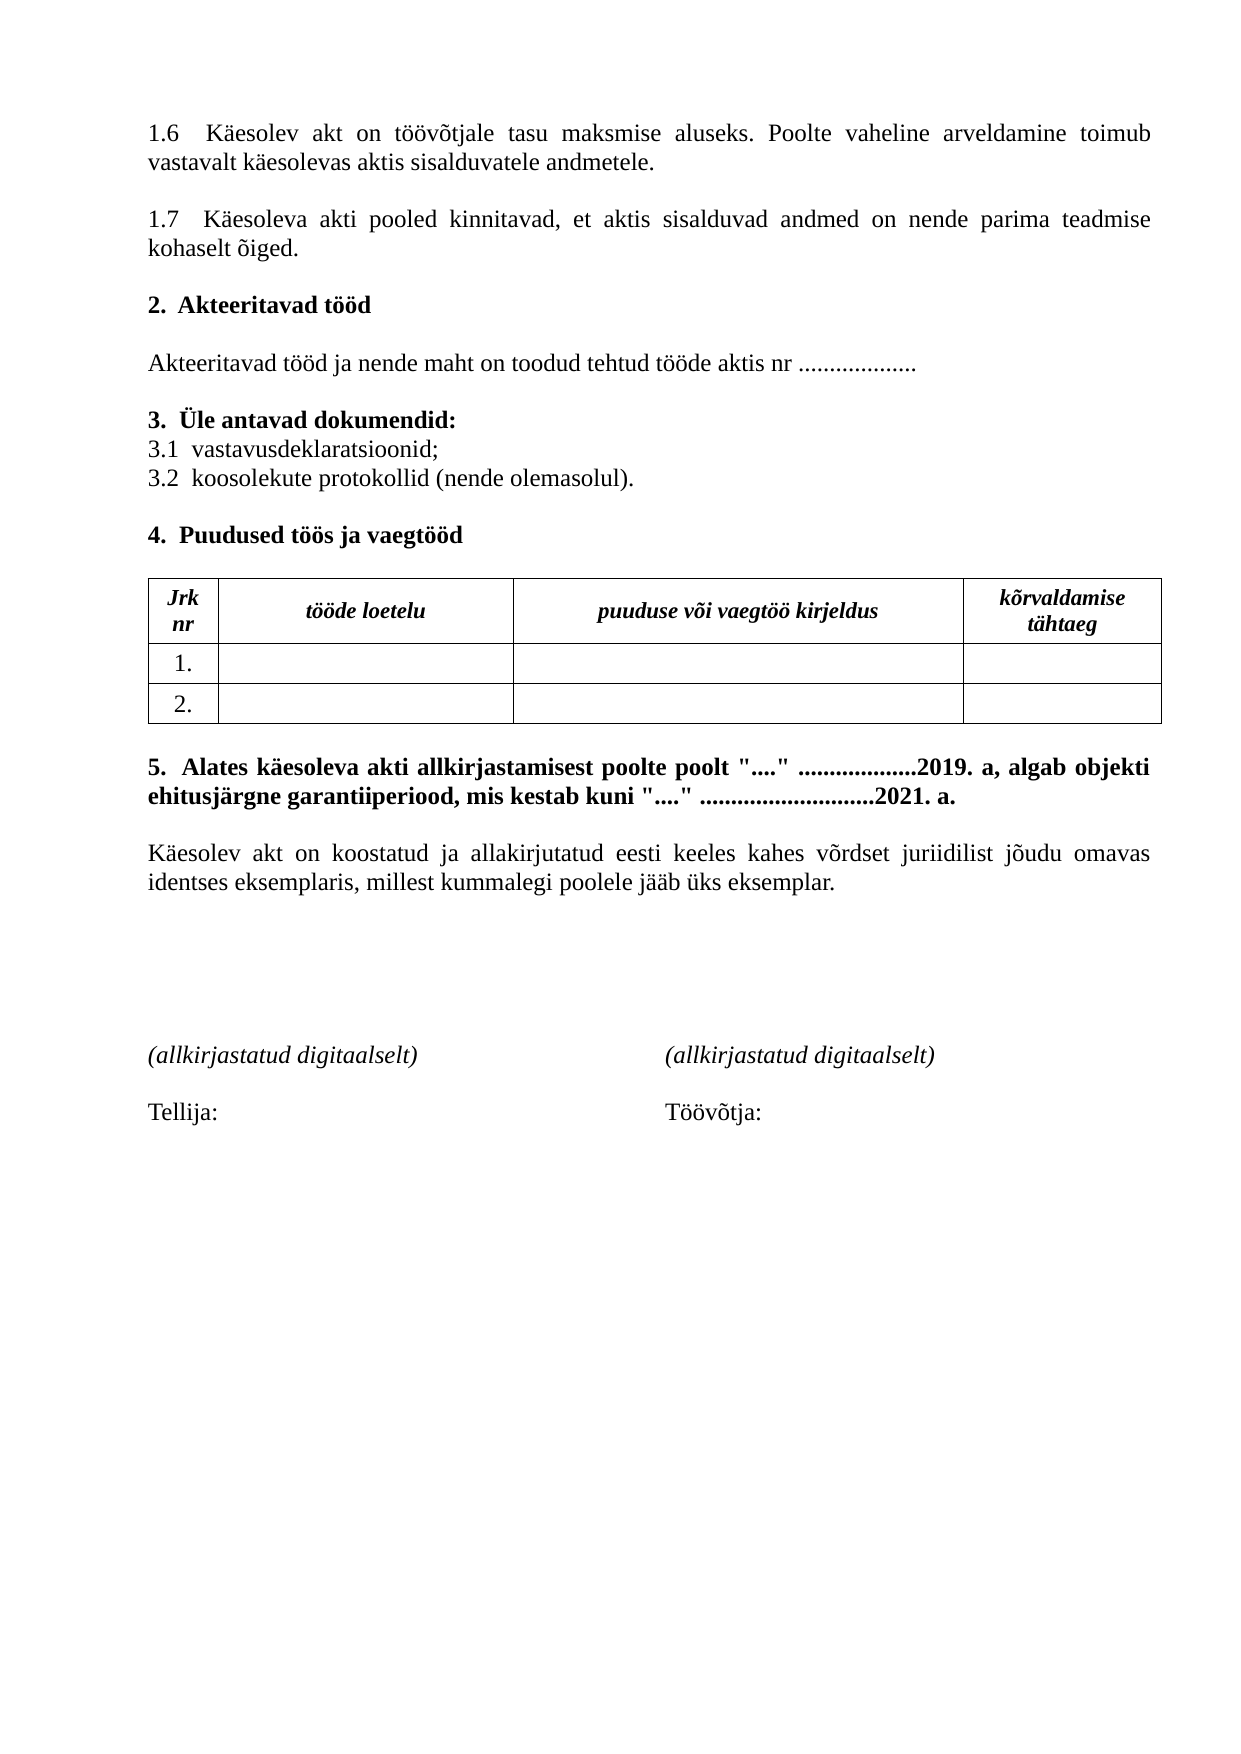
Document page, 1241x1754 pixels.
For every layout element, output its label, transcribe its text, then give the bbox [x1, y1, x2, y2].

table_header puuduse või vaegtöö kirjeldus [514, 579, 963, 642]
text 1.7 Käesoleva akti pooled kinnitavad, et aktis sisalduvad andmed on nende parima teadmise kohaselt õiged. [148, 204, 1152, 262]
table_cell [514, 644, 963, 683]
table_cell 2. [149, 684, 218, 723]
text 3. Üle antavad dokumendid: [148, 406, 1152, 434]
table_header kõrvaldamise tähtaeg [964, 579, 1161, 642]
text Akteeritavad tööd ja nende maht on toodud tehtud tööde aktis nr ................... [148, 348, 1152, 377]
table_cell 1. [149, 644, 218, 683]
table_cell [219, 684, 513, 723]
text 3.1 vastavusdeklaratsioonid; [148, 434, 1152, 463]
table_cell [964, 684, 1161, 723]
table_header tööde loetelu [219, 579, 513, 642]
text 2. Akteeritavad tööd [148, 291, 1152, 319]
table_header Jrk nr [149, 579, 218, 642]
text (allkirjastatud digitaalselt) (allkirjastatud digitaalselt) [148, 1040, 1152, 1068]
text 5. Alates käesoleva akti allkirjastamisest poolte poolt "...." ...................2019. a, algab objekti ehitusjärgne garantiiperiood, mis kestab kuni "...." ............................2021. a. [148, 752, 1152, 810]
text Tellija: Töövõtja: [148, 1097, 1152, 1126]
text 4. Puudused töös ja vaegtööd [148, 521, 1152, 549]
text 1.6 Käesolev akt on töövõtjale tasu maksmise aluseks. Poolte vaheline arveldamine toimub vastavalt käesolevas aktis sisalduvatele andmetele. [148, 118, 1152, 176]
table_cell [514, 684, 963, 723]
text 3.2 koosolekute protokollid (nende olemasolul). [148, 463, 1152, 492]
text Käesolev akt on koostatud ja allakirjutatud eesti keeles kahes võrdset juriidilist jõudu omavas identses eksemplaris, millest kummalegi poolele jääb üks eksemplar. [148, 838, 1152, 896]
table_cell [964, 644, 1161, 683]
table_cell [219, 644, 513, 683]
